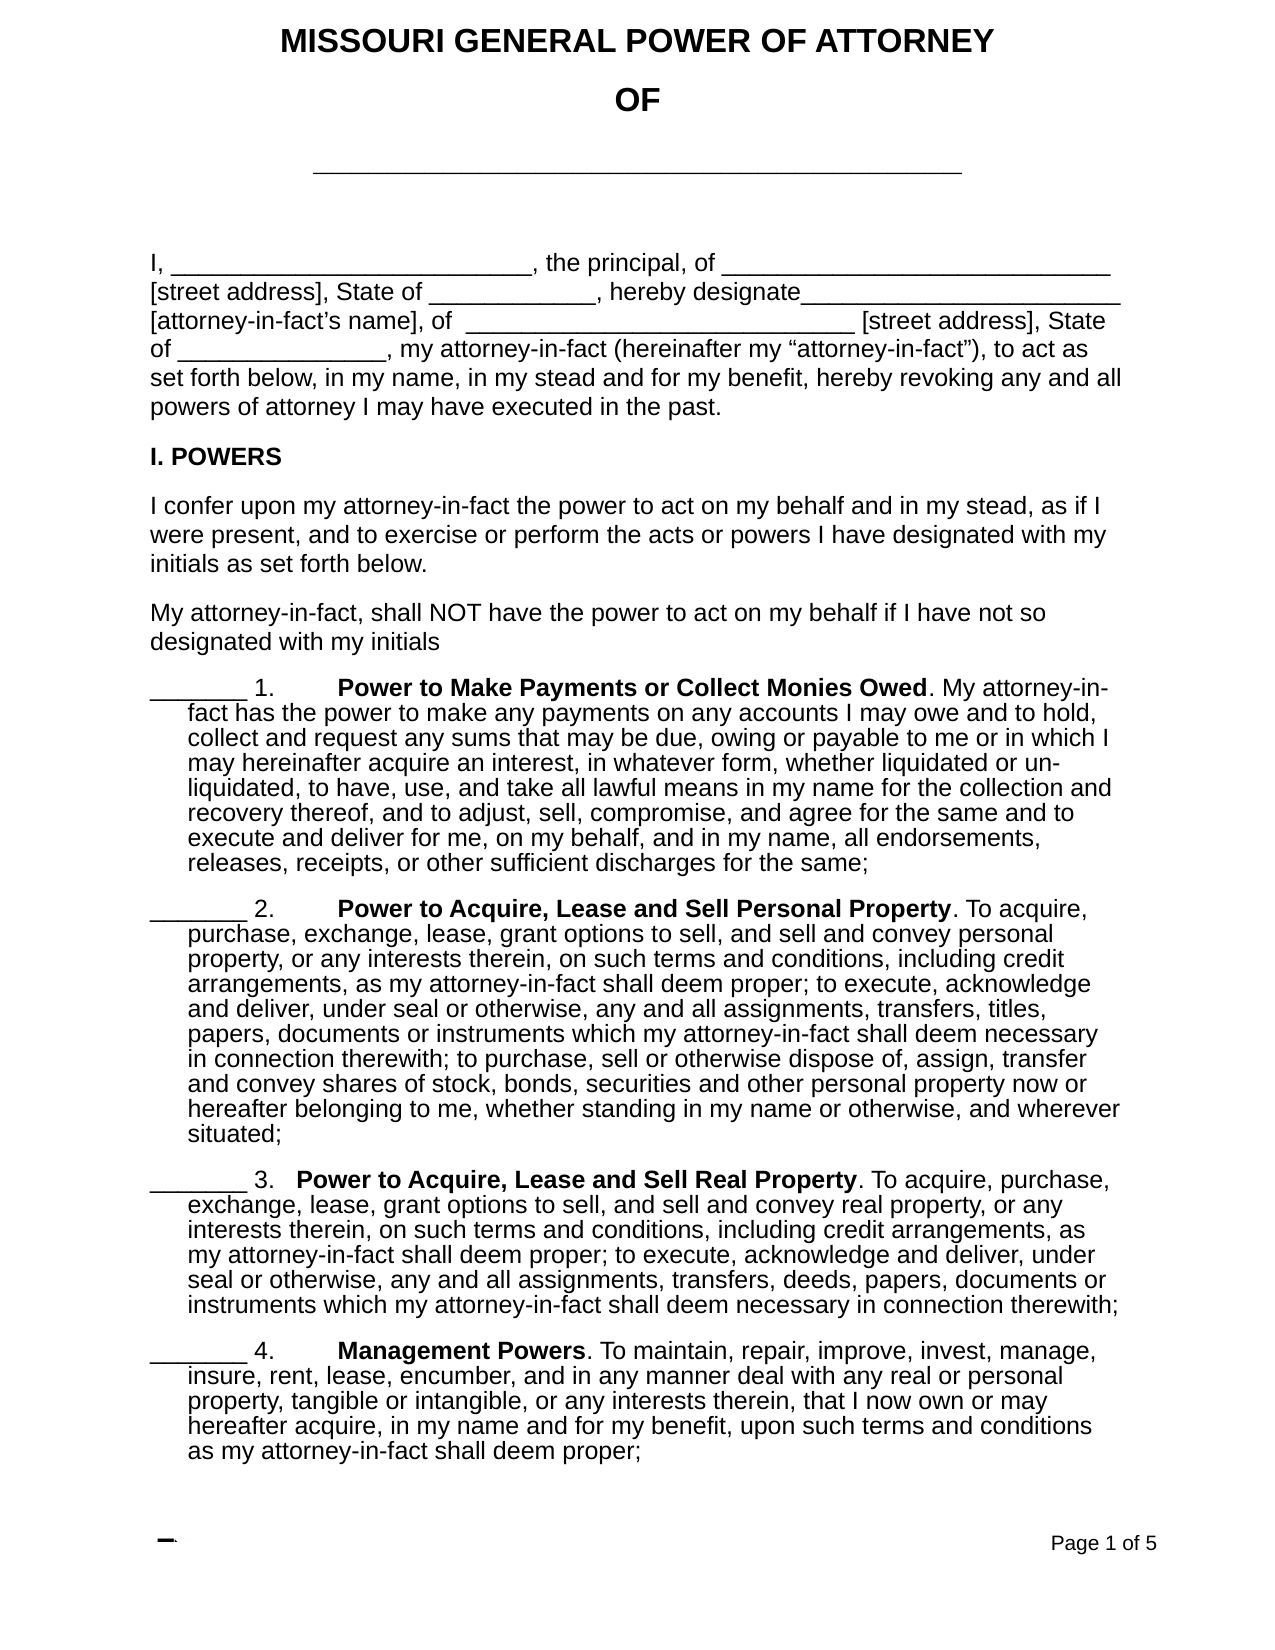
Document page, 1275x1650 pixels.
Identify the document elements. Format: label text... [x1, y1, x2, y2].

text OF [150, 80, 1125, 118]
text I, __________________________, the principal, of ____________________________ [street address], State of ____________, hereby designate_______________________ [attorney-in-fact’s name], of ____________________________ [street address], State of _______________, my attorney-in-fact (hereinafter my “attorney-in-fact”), to act as set forth below, in my name, in my stead and for my benefit, hereby revoking any and all powers of attorney I may have executed in the past. [150, 248, 1125, 421]
text My attorney-in-fact, shall NOT have the power to act on my behalf if I have not so designated with my initials [150, 598, 1125, 656]
list _______ 1. Power to Make Payments or Collect Monies Owed. My attorney-in-fact has the power to make any payments on any accounts I may owe and to hold, collect and request any sums that may be due, owing or payable to me or in which I may hereinafter acquire an interest, in whatever form, whether liquidated or un-liquidated, to have, use, and take all lawful means in my name for the collection and recovery thereof, and to adjust, sell, compromise, and agree for the same and to execute and deliver for me, on my behalf, and in my name, all endorsements, releases, receipts, or other sufficient discharges for the same; [150, 677, 1125, 877]
text MISSOURI GENERAL POWER OF ATTORNEY [150, 21, 1125, 59]
list _______ 4. Management Powers. To maintain, repair, improve, invest, manage, insure, rent, lease, encumber, and in any manner deal with any real or personal property, tangible or intangible, or any interests therein, that I now own or may hereafter acquire, in my name and for my benefit, upon such terms and conditions as my attorney-in-fact shall deem proper; [150, 1339, 1125, 1464]
list _______ 3. Power to Acquire, Lease and Sell Real Property. To acquire, purchase, exchange, lease, grant options to sell, and sell and convey real property, or any interests therein, on such terms and conditions, including credit arrangements, as my attorney-in-fact shall deem proper; to execute, acknowledge and deliver, under seal or otherwise, any and all assignments, transfers, deeds, papers, documents or instruments which my attorney-in-fact shall deem necessary in connection therewith; [150, 1168, 1125, 1318]
text I confer upon my attorney-in-fact the power to act on my behalf and in my stead, as if I were present, and to exercise or perform the acts or powers I have designated with my initials as set forth below. [150, 491, 1125, 577]
list _______ 2. Power to Acquire, Lease and Sell Personal Property. To acquire, purchase, exchange, lease, grant options to sell, and sell and convey personal property, or any interests therein, on such terms and conditions, including credit arrangements, as my attorney-in-fact shall deem proper; to execute, acknowledge and deliver, under seal or otherwise, any and all assignments, transfers, titles, papers, documents or instruments which my attorney-in-fact shall deem necessary in connection therewith; to purchase, sell or otherwise dispose of, assign, transfer and convey shares of stock, bonds, securities and other personal property now or hereafter belonging to me, whether standing in my name or otherwise, and wherever situated; [150, 897, 1125, 1147]
text I. POWERS [150, 442, 1125, 470]
text ___________________________________ [150, 139, 1125, 178]
